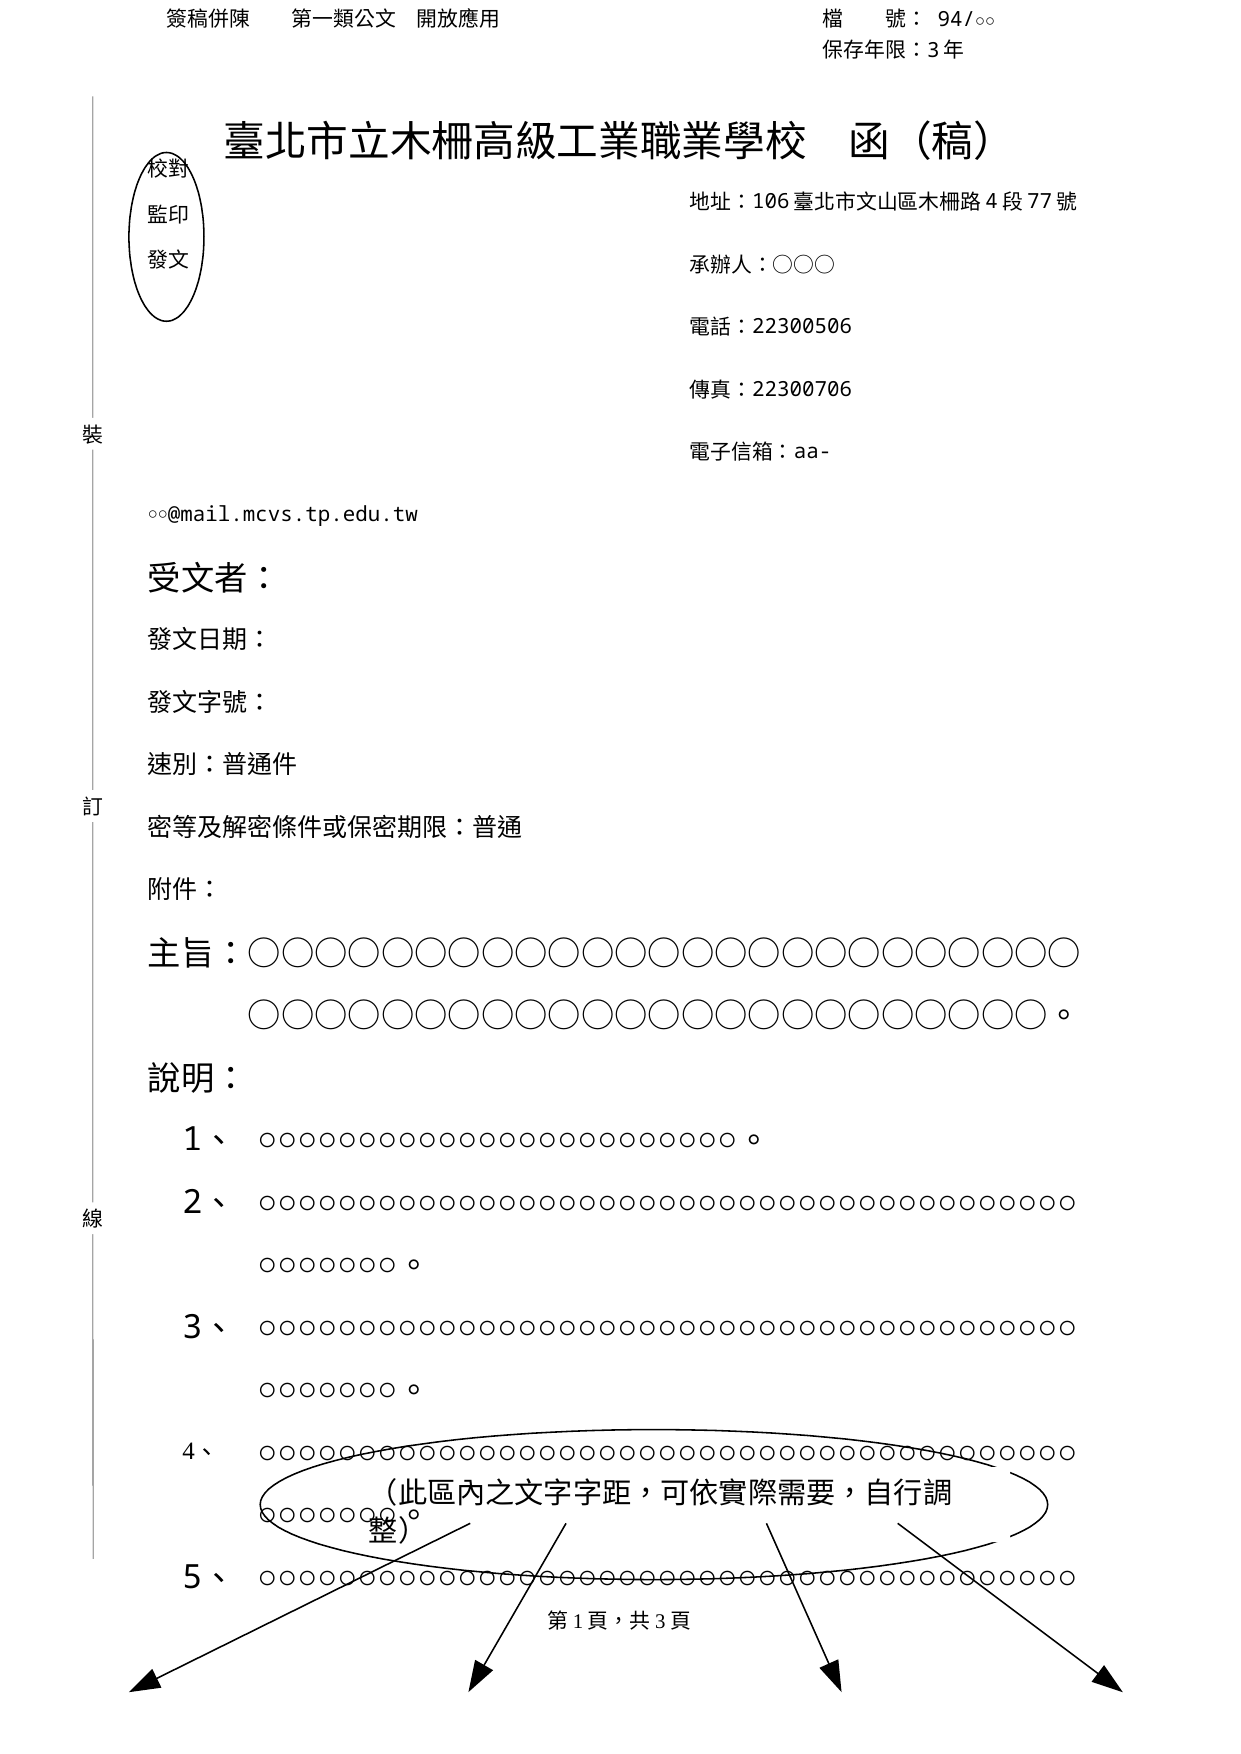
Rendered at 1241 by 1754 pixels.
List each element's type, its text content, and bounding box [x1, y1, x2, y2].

text [148, 183, 198, 198]
text 臺北市立木柵高級工業職業學校 函（稿） [148, 96, 1090, 159]
text 承辦人：○○○ [204, 221, 1090, 284]
list ○○○○○○○○○○○○○○○○○○○○○○○○○○○○○○○○○○○○○○○○○○○○○○○○。 [182, 1409, 1090, 1534]
list ○○○○○○○○○○○○○○○○○○○○○○○○○○○○○○○○○○○○○○○○○○○○○○○○ [794, 1557, 991, 1596]
text [823, 63, 1104, 77]
text 監印 [148, 198, 202, 228]
text 速別：普通件 [148, 721, 1090, 784]
text 主旨：○○○○○○○○○○○○○○○○○○○○○○○○○○○○○○○○○○○○○○○○○○○○○○○○○。 [148, 909, 1090, 1034]
list ○○○○○○○○○○○○○○○○○○○○○○○○○○○○○○○○○○○○○○○○○○○○○○○○ [526, 1577, 797, 1596]
text 簽稿併陳 第一類公文 開放應用 [166, 2, 541, 33]
text 校對 [148, 154, 194, 183]
list ○○○○○○○○○○○○○○○○○○○○○○○○○○○○○○○○○○○○○○○○○○○○○○○○ [182, 1534, 390, 1596]
text 密等及解密條件或保密期限：普通 [148, 784, 1090, 846]
text 受文者： [148, 534, 1090, 596]
text 電話：22300506 [148, 284, 1090, 346]
text [148, 273, 199, 302]
text 校對 [174, 152, 204, 183]
text 地址：106臺北市文山區木柵路4段77號 [204, 159, 1090, 221]
text 校對 [148, 152, 159, 160]
text 發文日期： [148, 596, 1090, 659]
text [166, 33, 541, 40]
text 檔 號： 94/○○ [823, 2, 1104, 33]
text 附件： [148, 846, 1090, 909]
text 說明： [148, 1034, 1090, 1096]
text 發文 [148, 243, 203, 273]
list ○○○○○○○○○○○○○○○○○○○○○○○○。 [182, 1096, 1090, 1159]
text 發文字號： [148, 659, 1090, 721]
list ○○○○○○○○○○○○○○○○○○○○○○○○○○○○○○○○○○○○○○○○○○○○○○○○ [945, 1534, 1090, 1596]
text [148, 228, 203, 243]
list ○○○○○○○○○○○○○○○○○○○○○○○○○○○○○○○○○○○○○○○○○○○○○○○○。 [182, 1284, 1090, 1409]
text 傳真：22300706 [148, 346, 1090, 409]
list ○○○○○○○○○○○○○○○○○○○○○○○○○○○○○○○○○○○○○○○○○○○○○○○○。 [182, 1159, 1090, 1284]
list ○○○○○○○○○○○○○○○○○○○○○○○○○○○○○○○○○○○○○○○○○○○○○○○○ [328, 1562, 528, 1596]
text 電子信箱：aa-○○@mail.mcvs.tp.edu.tw [148, 409, 1090, 534]
text 保存年限：3年 [823, 33, 1104, 63]
